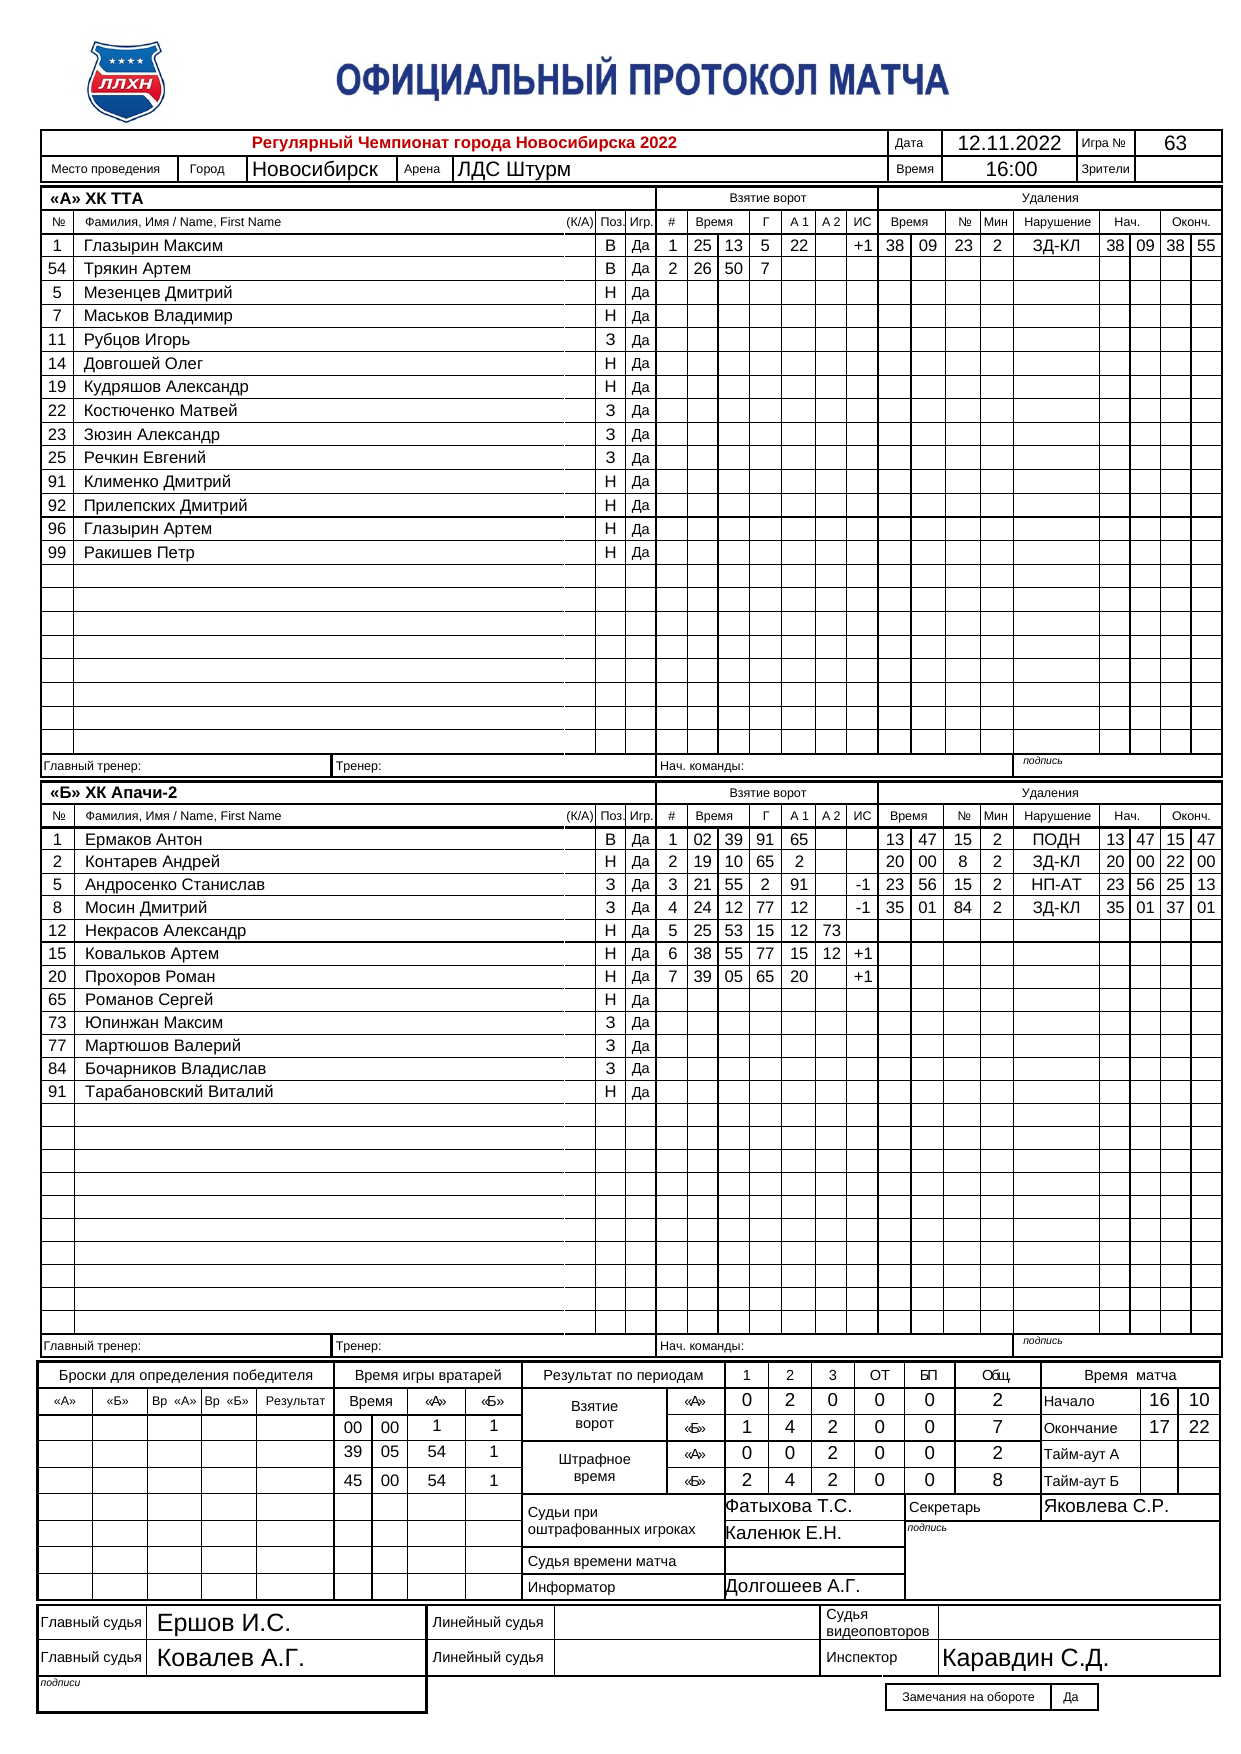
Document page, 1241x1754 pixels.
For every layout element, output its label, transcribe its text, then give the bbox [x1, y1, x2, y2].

table_cell НП-АТ [1014, 874, 1099, 895]
table_cell [688, 1150, 717, 1172]
table_cell 1 [42, 829, 74, 849]
table_cell 13 [1192, 874, 1221, 895]
table_cell [782, 305, 815, 327]
table_cell [1100, 1104, 1129, 1126]
table_cell [944, 1311, 980, 1333]
table_cell [944, 1196, 980, 1218]
table_cell 8 [944, 850, 980, 872]
table_cell Романов Сергей [75, 989, 564, 1011]
table_cell [912, 446, 945, 469]
table_cell 12 [782, 920, 815, 941]
table_cell Нач. команды: [657, 1335, 1012, 1356]
table_cell Тайм-аут А [1042, 1441, 1140, 1467]
table_cell [816, 966, 846, 987]
table_cell [879, 518, 910, 540]
table_cell [750, 305, 781, 327]
table_cell [1161, 446, 1190, 469]
table_cell [847, 1265, 877, 1287]
table_cell [39, 1521, 92, 1546]
table_cell 1 [42, 235, 73, 256]
table_cell [688, 1311, 717, 1333]
table_cell «А» [668, 1442, 724, 1467]
table_cell [782, 423, 815, 445]
table_cell Да [626, 874, 655, 895]
table_cell [981, 470, 1013, 493]
table_cell [944, 920, 980, 941]
table_cell [816, 1265, 846, 1287]
table_cell [1131, 470, 1160, 493]
table_cell 19 [688, 850, 717, 872]
table_cell [847, 1104, 877, 1126]
table_cell Н [596, 966, 625, 987]
table_cell № [946, 211, 980, 233]
table_cell Да [626, 399, 655, 422]
table_cell [42, 588, 73, 611]
table_cell [1192, 612, 1221, 634]
table_cell 47 [1131, 829, 1160, 849]
table_cell 20 [879, 850, 910, 872]
table_cell Главный судья [39, 1606, 146, 1639]
table_cell [879, 328, 910, 351]
table_cell [981, 1104, 1013, 1126]
table_cell [912, 943, 943, 964]
table_header Время игры вратарей [335, 1363, 521, 1387]
table_cell 56 [912, 874, 943, 895]
table_cell [816, 470, 846, 493]
table_cell [75, 1196, 564, 1218]
table_cell [1131, 1219, 1160, 1241]
table_cell -1 [847, 874, 877, 895]
table_cell [1161, 518, 1190, 540]
table_cell [1100, 683, 1129, 706]
table_cell [782, 707, 815, 729]
table_cell 15 [1161, 829, 1190, 849]
table_cell [565, 470, 595, 493]
table_cell 45 [335, 1468, 371, 1493]
table_cell [879, 1265, 910, 1287]
table_cell [657, 1311, 687, 1333]
table_cell [782, 1219, 815, 1241]
table_cell +1 [847, 966, 877, 987]
table_cell Да [626, 518, 655, 540]
table_cell [1161, 1242, 1190, 1264]
table_cell [782, 494, 815, 516]
table_cell 20 [42, 966, 74, 987]
table_cell 6 [657, 943, 687, 964]
table_cell [750, 281, 781, 303]
table_cell [1192, 636, 1221, 658]
table_cell [1100, 305, 1129, 327]
table_cell [879, 1058, 910, 1079]
table_cell [42, 1173, 74, 1195]
table_cell 2 [812, 1468, 854, 1493]
table_cell [657, 730, 687, 753]
table_cell [1100, 1219, 1129, 1241]
table_cell [688, 1081, 717, 1103]
table_cell [847, 707, 877, 729]
table_cell [750, 1012, 781, 1033]
table_cell Результат [257, 1389, 333, 1413]
table_cell 09 [1131, 235, 1160, 256]
table_cell Контарев Андрей [75, 850, 564, 872]
table_cell [847, 920, 877, 941]
table_cell [1161, 541, 1190, 564]
table_cell [946, 730, 980, 753]
table_cell [626, 1127, 655, 1149]
table_cell [1161, 1104, 1190, 1126]
table_cell [782, 1173, 815, 1195]
table_cell [565, 1035, 595, 1057]
table_cell 05 [373, 1441, 407, 1467]
table_cell [981, 1311, 1013, 1333]
table_cell Да [626, 376, 655, 398]
table_cell [946, 376, 980, 398]
table_cell Да [626, 235, 655, 256]
table_cell 23 [946, 235, 980, 256]
table_cell [879, 1173, 910, 1195]
table_cell 12 [42, 920, 74, 941]
table_cell Да [626, 829, 655, 849]
table_cell [912, 1035, 943, 1057]
table_cell [719, 1058, 749, 1079]
table_cell Ковалев А.Г. [147, 1640, 425, 1675]
table_cell [657, 1127, 687, 1149]
table_cell [596, 730, 625, 753]
table_cell [657, 399, 687, 422]
table_cell [847, 1311, 877, 1333]
table_cell [816, 636, 846, 658]
table_cell [1131, 494, 1160, 516]
table_cell [816, 305, 846, 327]
table_cell 15 [944, 829, 980, 849]
table_cell [719, 1311, 749, 1333]
table_cell [912, 281, 945, 303]
table_cell [42, 1150, 74, 1172]
table_cell [981, 730, 1013, 753]
table_cell [750, 730, 781, 753]
table_cell Да [626, 328, 655, 351]
table_cell [657, 423, 687, 445]
table_cell [657, 1288, 687, 1310]
table_cell [39, 1574, 92, 1599]
table_cell 65 [42, 989, 74, 1011]
table_cell [373, 1574, 407, 1599]
table_cell подпись [1014, 755, 1221, 776]
table_cell [946, 707, 980, 729]
table_cell [847, 1058, 877, 1079]
table_cell [1100, 1173, 1129, 1195]
table_cell [688, 1219, 717, 1241]
table_header «Б» ХК Апачи-2 [42, 783, 655, 803]
table_header Результат по периодам [523, 1363, 724, 1387]
table_cell 2 [981, 896, 1013, 918]
table_cell [981, 683, 1013, 706]
table_cell [946, 541, 980, 564]
table_cell [1100, 281, 1129, 303]
table_cell [1100, 1288, 1129, 1310]
table_cell [657, 707, 687, 729]
table_cell [1014, 328, 1099, 351]
table_cell [883, 1677, 1220, 1681]
table_cell [750, 683, 781, 706]
table_cell [93, 1547, 147, 1573]
table_cell [816, 1081, 846, 1103]
table_cell [879, 943, 910, 964]
table_cell [1161, 1311, 1190, 1333]
table_cell [1131, 565, 1160, 587]
table_cell [1161, 399, 1190, 422]
table_cell [1131, 659, 1160, 682]
table_cell 8 [956, 1468, 1040, 1493]
table_cell [1141, 1441, 1177, 1467]
table_cell 4 [657, 896, 687, 918]
table_cell Оконч. [1161, 211, 1221, 233]
table_cell [1192, 1035, 1221, 1057]
table_cell [1192, 989, 1221, 1011]
table_cell 00 [1131, 850, 1160, 872]
table_cell подписи [39, 1677, 425, 1711]
table_cell [944, 989, 980, 1011]
table_cell 09 [912, 235, 945, 256]
table_cell [981, 1127, 1013, 1149]
table_cell Да [626, 850, 655, 872]
table_cell [1131, 1311, 1160, 1333]
table_cell [847, 257, 877, 280]
table_cell З [596, 1058, 625, 1079]
table_cell [879, 1012, 910, 1033]
table_cell 65 [750, 850, 781, 872]
table_cell [565, 850, 595, 872]
table_cell [879, 1311, 910, 1333]
table_cell Судья видеоповторов [821, 1606, 938, 1639]
table_cell [816, 1104, 846, 1126]
table_header Замечания на обороте [887, 1685, 1050, 1709]
table_cell [1014, 541, 1099, 564]
table_cell [565, 588, 595, 611]
table_cell Время [889, 157, 941, 181]
table_cell [335, 1494, 371, 1520]
table_cell [565, 920, 595, 941]
table_cell [1192, 1150, 1221, 1172]
table_cell [1100, 612, 1129, 634]
table_cell [1192, 1173, 1221, 1195]
table_cell [1161, 588, 1190, 611]
table_cell Н [596, 352, 625, 374]
table_cell [816, 989, 846, 1011]
table_cell [1131, 920, 1160, 941]
table_cell 4 [769, 1468, 811, 1493]
table_cell 2 [782, 850, 815, 872]
table_cell [879, 470, 910, 493]
table_cell 14 [42, 352, 73, 374]
table_cell Глазырин Максим [74, 235, 564, 256]
table_cell [148, 1521, 201, 1546]
table_cell [1179, 1468, 1219, 1493]
table_cell [626, 1311, 655, 1333]
table_cell [202, 1494, 256, 1520]
table_cell 99 [42, 541, 73, 564]
table_cell [688, 305, 717, 327]
table_cell 5 [42, 281, 73, 303]
table_cell [1131, 281, 1160, 303]
table_cell [1131, 399, 1160, 422]
table_cell 23 [1100, 874, 1129, 895]
table_cell [1131, 305, 1160, 327]
table_cell [1100, 541, 1129, 564]
table_cell 22 [782, 235, 815, 256]
table_cell [912, 565, 945, 587]
table_cell [719, 470, 749, 493]
table_cell № [42, 805, 74, 826]
table_cell [565, 1265, 595, 1287]
table_cell Судья времени матча [523, 1548, 724, 1573]
table_cell 01 [1131, 896, 1160, 918]
table_cell [719, 1196, 749, 1218]
table_cell [1014, 1058, 1099, 1079]
table_cell [782, 659, 815, 682]
table_cell [946, 352, 980, 374]
table_cell [1161, 1196, 1190, 1218]
table_cell [42, 1196, 74, 1218]
table_cell [782, 588, 815, 611]
table_cell [688, 588, 717, 611]
table_cell [782, 281, 815, 303]
table_cell [657, 1035, 687, 1057]
table_cell [657, 1150, 687, 1172]
table_cell 65 [782, 829, 815, 849]
table_cell 2 [657, 850, 687, 872]
table_cell [782, 1035, 815, 1057]
table_cell [148, 1441, 201, 1467]
table_cell [719, 659, 749, 682]
table_cell Тарабановский Виталий [75, 1081, 564, 1103]
table_cell [1161, 1127, 1190, 1149]
table_cell [816, 518, 846, 540]
table_cell [565, 1219, 595, 1241]
table_cell [657, 1104, 687, 1126]
table_cell [688, 376, 717, 398]
table_cell Мосин Дмитрий [75, 896, 564, 918]
table_cell Ковальков Артем [75, 943, 564, 964]
table_cell Место проведения [42, 157, 177, 181]
table_cell [1014, 1081, 1099, 1103]
table_cell [1161, 1265, 1190, 1287]
table_cell [1014, 1104, 1099, 1126]
table_cell [39, 1494, 92, 1520]
table_cell [750, 612, 781, 634]
table_cell [1100, 494, 1129, 516]
table_cell [981, 707, 1013, 729]
table_cell [816, 352, 846, 374]
table_cell [816, 446, 846, 469]
table_cell [912, 966, 943, 987]
table_cell [1192, 1219, 1221, 1241]
table_cell [719, 1127, 749, 1149]
table_cell [912, 612, 945, 634]
table_cell [1100, 399, 1129, 422]
table_cell [944, 1127, 980, 1149]
table_cell [93, 1416, 147, 1440]
table_cell [1192, 920, 1221, 941]
table_cell 2 [42, 850, 74, 872]
table_cell Нач. команды: [657, 755, 1012, 776]
table_cell [944, 1173, 980, 1195]
table_cell [782, 730, 815, 753]
table_cell [565, 281, 595, 303]
table_cell [688, 707, 717, 729]
table_cell Кудряшов Александр [74, 376, 564, 398]
table_cell [688, 399, 717, 422]
table_cell «Б » [466, 1389, 521, 1413]
table_cell 5 [657, 920, 687, 941]
table_cell [750, 518, 781, 540]
table_cell [1131, 1242, 1160, 1264]
table_cell [596, 683, 625, 706]
table_cell [565, 1058, 595, 1079]
table_cell 11 [42, 328, 73, 351]
table_cell «Б» [668, 1468, 724, 1493]
table_cell [1161, 1058, 1190, 1079]
table_header Удаления [879, 783, 1221, 803]
table_cell ЛДС Штурм [454, 157, 887, 181]
table_cell [1014, 305, 1099, 327]
table_cell [782, 1127, 815, 1149]
table_cell [847, 470, 877, 493]
table_cell [42, 612, 73, 634]
table_cell Нарушение [1014, 211, 1099, 233]
table_cell [1100, 376, 1129, 398]
table_cell 7 [750, 257, 781, 280]
table_cell [879, 257, 910, 280]
table_cell [719, 423, 749, 445]
table_cell [816, 1288, 846, 1310]
table_cell Г [750, 805, 781, 826]
table_cell [93, 1574, 147, 1599]
table_cell [75, 1288, 564, 1310]
table_cell Костюченко Матвей [74, 399, 564, 422]
table_cell [912, 1081, 943, 1103]
table_cell [1100, 470, 1129, 493]
table_cell [657, 328, 687, 351]
table_cell [42, 1219, 74, 1241]
table_cell [719, 1173, 749, 1195]
table_cell [466, 1521, 521, 1546]
table_cell [944, 1242, 980, 1264]
table_cell [981, 636, 1013, 658]
table_cell 0 [855, 1468, 904, 1493]
table_cell Каленюк Е.Н. [726, 1521, 904, 1546]
table_cell [1100, 1127, 1129, 1149]
table_cell Довгошей Олег [74, 352, 564, 374]
table_cell Н [596, 1081, 625, 1103]
table_cell [816, 1058, 846, 1079]
table_cell # [657, 211, 687, 233]
table_cell [847, 423, 877, 445]
table_cell [93, 1441, 147, 1467]
table_cell Н [596, 850, 625, 872]
table_cell [847, 376, 877, 398]
table_cell [1014, 1127, 1099, 1149]
table_cell [879, 636, 910, 658]
table_cell [750, 1265, 781, 1287]
table_cell Взятие ворот [523, 1389, 666, 1440]
table_cell [42, 659, 73, 682]
table_cell [912, 730, 945, 753]
table_cell [565, 399, 595, 422]
table_cell 1 [726, 1415, 768, 1440]
table_cell 15 [782, 943, 815, 964]
table_cell Некрасов Александр [75, 920, 564, 941]
table_cell [1014, 446, 1099, 469]
table_cell [816, 683, 846, 706]
table_cell [782, 612, 815, 634]
table_cell [1136, 157, 1221, 181]
table_cell [202, 1521, 256, 1546]
table_cell [1100, 1265, 1129, 1287]
table_cell [688, 1173, 717, 1195]
table_cell [1192, 1242, 1221, 1264]
table_cell «А» [39, 1389, 92, 1413]
table_cell [1100, 352, 1129, 374]
table_cell [1161, 1173, 1190, 1195]
table_cell [946, 328, 980, 351]
table_cell [912, 1196, 943, 1218]
table_cell [688, 1104, 717, 1126]
table_cell [1131, 707, 1160, 729]
table_cell [1014, 989, 1099, 1011]
table_cell [981, 423, 1013, 445]
table_cell [847, 1219, 877, 1241]
table_cell [912, 305, 945, 327]
table_header 63 [1136, 131, 1221, 155]
table_cell [879, 423, 910, 445]
table_cell 77 [42, 1035, 74, 1057]
table_cell 47 [912, 829, 943, 849]
table_cell [1014, 683, 1099, 706]
table_cell [847, 659, 877, 682]
table_cell 8 [42, 896, 74, 918]
table_cell Время [335, 1389, 407, 1413]
table_cell [946, 659, 980, 682]
table_cell Нач. [1100, 211, 1160, 233]
table_cell [74, 636, 564, 658]
table_cell [816, 1196, 846, 1218]
table_cell [1100, 257, 1129, 280]
table_cell 20 [782, 966, 815, 987]
table_cell 1 [657, 235, 687, 256]
table_cell [1192, 257, 1221, 280]
table_cell [912, 257, 945, 280]
table_cell [912, 1150, 943, 1172]
table_cell [750, 1035, 781, 1057]
table_cell [1161, 423, 1190, 445]
table_cell [782, 399, 815, 422]
table_cell [657, 470, 687, 493]
table_cell [816, 376, 846, 398]
table_cell [719, 281, 749, 303]
table_header 12.11.2022 [943, 131, 1076, 155]
table_cell [847, 1035, 877, 1057]
table_cell [782, 446, 815, 469]
table_cell [1161, 1035, 1190, 1057]
table_cell [981, 565, 1013, 587]
table_cell [1161, 1219, 1190, 1241]
table_cell [1100, 588, 1129, 611]
table_cell [879, 565, 910, 587]
table_cell [719, 352, 749, 374]
table_cell [816, 829, 846, 849]
table_cell [1100, 1311, 1129, 1333]
table_cell [1131, 636, 1160, 658]
table_cell [1100, 518, 1129, 540]
table_cell [1100, 659, 1129, 682]
table_cell [555, 1606, 819, 1639]
table_cell [626, 730, 655, 753]
table_cell [1192, 281, 1221, 303]
table_cell [816, 1242, 846, 1264]
table_cell [1131, 1104, 1160, 1126]
table_cell [596, 1311, 625, 1333]
table_cell [782, 1150, 815, 1172]
table_cell Новосибирск [248, 157, 396, 181]
table_cell подпись [906, 1522, 1219, 1599]
table_cell Время [879, 211, 945, 233]
table_cell [750, 565, 781, 587]
table_cell 0 [726, 1442, 768, 1467]
table_cell [1161, 1150, 1190, 1172]
table_cell [1100, 636, 1129, 658]
table_cell [981, 1265, 1013, 1287]
table_cell Игр. [626, 211, 655, 233]
table_cell [750, 1242, 781, 1264]
table_cell [688, 281, 717, 303]
table_cell [782, 328, 815, 351]
table_cell [816, 399, 846, 422]
table_cell [657, 565, 687, 587]
table_cell Да [626, 896, 655, 918]
table_cell [565, 235, 595, 256]
table_cell Время [688, 805, 749, 826]
table_cell З [596, 328, 625, 351]
table_cell [1161, 376, 1190, 398]
table_cell [1014, 1311, 1099, 1333]
table_cell [750, 707, 781, 729]
table_header Регулярный Чемпионат города Новосибирска 2022 [42, 131, 887, 155]
table_cell 47 [1192, 829, 1221, 849]
table_cell Зрители [1078, 157, 1134, 181]
table_cell [879, 1288, 910, 1310]
table_cell Ермаков Антон [75, 829, 564, 849]
table_cell 1 [466, 1468, 521, 1493]
table_cell [1161, 565, 1190, 587]
table_cell [981, 257, 1013, 280]
table_cell [946, 305, 980, 327]
table_cell [565, 565, 595, 587]
table_cell [981, 399, 1013, 422]
table_cell Трякин Артем [74, 257, 564, 280]
table_cell 91 [782, 874, 815, 895]
table_cell [1014, 966, 1099, 987]
table_cell [657, 446, 687, 469]
table_cell [1161, 1288, 1190, 1310]
table_cell [565, 1242, 595, 1264]
table_cell [74, 612, 564, 634]
table_cell [75, 1104, 564, 1126]
table_cell 20 [1100, 850, 1129, 872]
table_cell [1192, 1288, 1221, 1310]
table_cell [1131, 1150, 1160, 1172]
table_cell [75, 1127, 564, 1149]
table_cell [912, 1104, 943, 1126]
table_cell [626, 1242, 655, 1264]
table_cell [981, 446, 1013, 469]
table_cell [816, 494, 846, 516]
table_cell [944, 943, 980, 964]
table_cell Да [626, 541, 655, 564]
table_cell ЗД-КЛ [1014, 896, 1099, 918]
table_cell [373, 1494, 407, 1520]
table_cell [847, 730, 877, 753]
table_cell [981, 943, 1013, 964]
table_header Взятие ворот [657, 783, 877, 803]
table_cell Фамилия, Имя / Name, First Name [74, 211, 565, 233]
table_cell [719, 989, 749, 1011]
table_cell [847, 683, 877, 706]
table_cell [719, 1012, 749, 1033]
table_cell [879, 1219, 910, 1241]
table_cell 65 [750, 966, 781, 987]
table_cell [879, 1081, 910, 1103]
table_cell [1192, 328, 1221, 351]
table_cell [1014, 588, 1099, 611]
table_cell [1100, 328, 1129, 351]
table_cell [782, 1196, 815, 1218]
table_cell [719, 541, 749, 564]
table_cell [75, 1265, 564, 1287]
table_cell [981, 966, 1013, 987]
table_cell [408, 1521, 465, 1546]
table_cell 1 [657, 829, 687, 849]
table_cell [981, 305, 1013, 327]
table_cell [879, 1150, 910, 1172]
table_cell [1014, 1219, 1099, 1241]
table_cell [148, 1574, 201, 1599]
table_cell 38 [879, 235, 910, 256]
table_cell Фамилия, Имя / Name, First Name [75, 805, 565, 826]
table_header Время матча [1042, 1363, 1219, 1387]
table_cell [1161, 989, 1190, 1011]
table_cell [565, 446, 595, 469]
table_cell [688, 1265, 717, 1287]
table_header Игра № [1078, 131, 1134, 155]
table_cell Да [626, 943, 655, 964]
table_cell Яковлева С.Р. [1042, 1495, 1219, 1520]
table_cell 35 [879, 896, 910, 918]
table_cell [782, 518, 815, 540]
table_cell [782, 257, 815, 280]
table_cell [879, 494, 910, 516]
table_cell [565, 896, 595, 918]
table_cell [912, 920, 943, 941]
table_cell [565, 352, 595, 374]
table_cell [202, 1468, 256, 1493]
table_header Броски для определения победителя [39, 1363, 333, 1387]
table_cell [719, 328, 749, 351]
table_cell [847, 1288, 877, 1310]
table_cell А 2 [816, 805, 846, 826]
table_cell +1 [847, 235, 877, 256]
table_cell [816, 730, 846, 753]
table_cell А 1 [782, 211, 815, 233]
table_cell [657, 1081, 687, 1103]
table_cell [1192, 565, 1221, 587]
table_cell ПОДН [1014, 829, 1099, 849]
table_cell [847, 850, 877, 872]
table_cell [750, 376, 781, 398]
table_cell [946, 565, 980, 587]
table_cell [1131, 1058, 1160, 1079]
table_cell [565, 943, 595, 964]
table_cell [946, 470, 980, 493]
table_cell 39 [719, 829, 749, 849]
table_cell [626, 636, 655, 658]
table_cell Тренер: [333, 1335, 655, 1356]
table_cell [879, 920, 910, 941]
table_cell ИС [847, 211, 877, 233]
table_cell [816, 659, 846, 682]
table_cell [750, 1104, 781, 1126]
table_cell [847, 1242, 877, 1264]
table_cell [657, 989, 687, 1011]
table_cell [408, 1494, 465, 1520]
table_cell 2 [981, 829, 1013, 849]
table_cell 22 [1179, 1415, 1219, 1440]
table_cell А 2 [816, 211, 846, 233]
table_cell 0 [905, 1468, 954, 1493]
table_cell 10 [719, 850, 749, 872]
table_cell [657, 636, 687, 658]
table_cell [1131, 1081, 1160, 1103]
table_cell Н [596, 281, 625, 303]
table_cell [565, 989, 595, 1011]
table_cell 5 [42, 874, 74, 895]
table_cell [148, 1494, 201, 1520]
table_cell [879, 707, 910, 729]
table_cell [750, 1058, 781, 1079]
table_cell [816, 874, 846, 895]
table_cell З [596, 896, 625, 918]
table_cell [750, 1150, 781, 1172]
table_cell [1192, 1196, 1221, 1218]
table_cell [565, 1104, 595, 1126]
table_cell [335, 1521, 371, 1546]
table_cell [688, 659, 717, 682]
table_cell 2 [726, 1468, 768, 1493]
table_cell 00 [373, 1468, 407, 1493]
table_cell [879, 659, 910, 682]
table_cell [1192, 1058, 1221, 1079]
table_cell [847, 829, 877, 849]
table_cell [750, 1288, 781, 1310]
table_cell [816, 1012, 846, 1033]
table_cell [1161, 659, 1190, 682]
table_cell [74, 707, 564, 729]
table_cell 55 [1192, 235, 1221, 256]
table_cell [782, 1288, 815, 1310]
table_cell Бочарников Владислав [75, 1058, 564, 1079]
table_cell [750, 1196, 781, 1218]
table_cell 24 [688, 896, 717, 918]
table_cell [596, 707, 625, 729]
table_cell [596, 1150, 625, 1172]
table_cell [912, 707, 945, 729]
table_cell 38 [688, 943, 717, 964]
table_cell [688, 541, 717, 564]
table_header 2 [769, 1363, 811, 1387]
table_cell [565, 494, 595, 516]
table_cell 7 [956, 1415, 1040, 1440]
table_cell [1131, 989, 1160, 1011]
table_cell [42, 707, 73, 729]
table_cell [750, 446, 781, 469]
table_cell [981, 1058, 1013, 1079]
table_cell [944, 1035, 980, 1057]
table_cell [1192, 305, 1221, 327]
table_cell В [596, 829, 625, 849]
table_cell З [596, 1035, 625, 1057]
table_cell [879, 683, 910, 706]
table_cell -1 [847, 896, 877, 918]
table_cell ЗД-КЛ [1014, 850, 1099, 872]
table_cell [912, 989, 943, 1011]
table_cell Да [626, 470, 655, 493]
table_cell [1192, 659, 1221, 682]
table_cell [816, 235, 846, 256]
table_cell [782, 636, 815, 658]
table_cell [466, 1494, 521, 1520]
table_cell [750, 1311, 781, 1333]
table_cell [565, 1311, 595, 1333]
table_cell [782, 1012, 815, 1033]
table_cell [1100, 920, 1129, 941]
table_cell [939, 1606, 1219, 1639]
table_cell [719, 1104, 749, 1126]
table_cell [596, 1265, 625, 1287]
table_cell Глазырин Артем [74, 518, 564, 540]
table_cell [1100, 730, 1129, 753]
table_cell 00 [373, 1416, 407, 1440]
table_cell [981, 1173, 1013, 1195]
table_cell [688, 494, 717, 516]
table_cell [626, 1265, 655, 1287]
table_cell Н [596, 989, 625, 1011]
table_cell подпись [1014, 1335, 1221, 1356]
table_cell [719, 376, 749, 398]
table_cell 0 [769, 1442, 811, 1467]
table_cell [1100, 707, 1129, 729]
table_cell [946, 257, 980, 280]
table_cell «А» [668, 1389, 724, 1413]
table_cell [981, 1242, 1013, 1264]
table_cell [847, 565, 877, 587]
table_cell [816, 1035, 846, 1057]
table_cell [981, 494, 1013, 516]
table_cell [981, 541, 1013, 564]
table_cell [944, 1288, 980, 1310]
table_cell [879, 1104, 910, 1126]
table_cell З [596, 399, 625, 422]
table_cell [657, 494, 687, 516]
table_cell [1131, 588, 1160, 611]
table_cell [944, 1081, 980, 1103]
table_cell [981, 588, 1013, 611]
table_cell 39 [335, 1441, 371, 1467]
table_cell 00 [912, 850, 943, 872]
table_cell 22 [42, 399, 73, 422]
table_cell [847, 305, 877, 327]
table_cell [1131, 1012, 1160, 1033]
table_cell [847, 446, 877, 469]
table_cell Главный тренер: [42, 1335, 330, 1356]
table_cell [1192, 943, 1221, 964]
table_cell Вр «Б» [202, 1389, 256, 1413]
table_cell [750, 636, 781, 658]
table_cell 13 [879, 829, 910, 849]
table_cell 21 [688, 874, 717, 895]
table_cell [750, 328, 781, 351]
table_cell № [42, 211, 73, 233]
table_cell [719, 1265, 749, 1287]
table_cell [847, 636, 877, 658]
table_cell [847, 281, 877, 303]
table_cell Мин [981, 805, 1013, 826]
table_cell 12 [816, 943, 846, 964]
table_cell [1131, 612, 1160, 634]
table_cell Каравдин С.Д. [939, 1640, 1219, 1675]
table_cell [1014, 1035, 1099, 1057]
table_cell Арена [398, 157, 452, 181]
table_cell [202, 1441, 256, 1467]
table_cell Информатор [523, 1575, 724, 1599]
table_cell [1161, 352, 1190, 374]
table_cell [565, 1173, 595, 1195]
table_cell [816, 707, 846, 729]
table_cell 0 [905, 1415, 954, 1440]
table_cell [1014, 470, 1099, 493]
table_cell [726, 1548, 904, 1573]
table_cell [944, 1219, 980, 1241]
table_cell [75, 1150, 564, 1172]
table_cell [1014, 1265, 1099, 1287]
table_cell 2 [981, 874, 1013, 895]
table_cell [1014, 636, 1099, 658]
table_cell [1192, 683, 1221, 706]
table_cell [719, 494, 749, 516]
table_cell Тайм-аут Б [1042, 1468, 1140, 1493]
table_cell [42, 1104, 74, 1126]
picture [5, 28, 1179, 129]
table_cell 15 [944, 874, 980, 895]
table_cell [555, 1640, 819, 1675]
table_cell [912, 1058, 943, 1079]
table_cell [879, 1196, 910, 1218]
table_cell Время [688, 211, 749, 233]
table_cell [596, 636, 625, 658]
table_cell [688, 730, 717, 753]
table_header ОТ [855, 1363, 904, 1387]
table_cell 38 [1161, 235, 1190, 256]
table_cell [782, 683, 815, 706]
table_cell [782, 1265, 815, 1287]
table_cell [596, 588, 625, 611]
table_cell [912, 588, 945, 611]
table_cell [912, 470, 945, 493]
table_cell [1014, 707, 1099, 729]
table_cell [373, 1521, 407, 1546]
table_cell [816, 896, 846, 918]
table_cell [74, 588, 564, 611]
table_cell [596, 659, 625, 682]
table_cell 2 [956, 1389, 1040, 1413]
table_cell [1100, 966, 1129, 987]
table_cell Маськов Владимир [74, 305, 564, 327]
table_cell [946, 612, 980, 634]
table_cell [946, 281, 980, 303]
table_cell [428, 1677, 882, 1711]
table_header БП [905, 1363, 954, 1387]
table_cell [688, 612, 717, 634]
table_cell [912, 1288, 943, 1310]
table_cell [148, 1416, 201, 1440]
table_cell [1131, 257, 1160, 280]
table_cell [626, 707, 655, 729]
table_cell [719, 683, 749, 706]
table_cell 0 [855, 1442, 904, 1467]
table_cell [750, 352, 781, 374]
table_cell [816, 1219, 846, 1241]
table_cell [981, 328, 1013, 351]
table_cell [719, 1219, 749, 1241]
table_cell 92 [42, 494, 73, 516]
table_cell [596, 1196, 625, 1218]
table_cell Ракишев Петр [74, 541, 564, 564]
table_cell Андросенко Станислав [75, 874, 564, 895]
table_cell Окончание [1042, 1415, 1140, 1440]
table_cell [719, 518, 749, 540]
table_header Да [1052, 1685, 1097, 1709]
table_cell [946, 636, 980, 658]
table_cell З [596, 874, 625, 895]
table_cell [1100, 1196, 1129, 1218]
table_cell [565, 659, 595, 682]
table_cell Да [626, 989, 655, 1011]
table_cell [688, 683, 717, 706]
table_cell Оконч. [1161, 805, 1221, 826]
table_cell 55 [719, 943, 749, 964]
table_cell [565, 730, 595, 753]
table_cell [1014, 376, 1099, 398]
table_cell [1100, 1012, 1129, 1033]
table_cell [626, 659, 655, 682]
table_cell 56 [1131, 874, 1160, 895]
table_cell Секретарь [906, 1495, 1040, 1520]
table_cell [1141, 1468, 1177, 1493]
table_cell [782, 565, 815, 587]
table_cell [1192, 730, 1221, 753]
table_cell [202, 1574, 256, 1599]
table_cell [657, 352, 687, 374]
table_cell [1131, 943, 1160, 964]
table_cell [657, 518, 687, 540]
table_cell 73 [42, 1012, 74, 1033]
table_cell [816, 328, 846, 351]
table_cell [626, 1219, 655, 1241]
table_cell [1131, 730, 1160, 753]
table_cell 35 [1100, 896, 1129, 918]
table_cell [39, 1547, 92, 1573]
table_cell [1014, 730, 1099, 753]
table_cell [688, 1127, 717, 1149]
table_cell [1192, 399, 1221, 422]
table_cell [847, 612, 877, 634]
table_cell 2 [750, 874, 781, 895]
table_cell [565, 707, 595, 729]
table_cell Мезенцев Дмитрий [74, 281, 564, 303]
table_cell [1014, 1242, 1099, 1264]
table_cell [981, 376, 1013, 398]
table_cell [879, 612, 910, 634]
table_cell 38 [1100, 235, 1129, 256]
table_cell [879, 446, 910, 469]
table_cell [626, 1104, 655, 1126]
table_cell [1099, 1682, 1220, 1711]
table_cell [1014, 1196, 1099, 1218]
table_cell [782, 1058, 815, 1079]
table_cell 91 [750, 829, 781, 849]
table_header Взятие ворот [657, 188, 877, 209]
table_cell [1014, 1173, 1099, 1195]
table_cell [42, 1242, 74, 1264]
table_cell [202, 1416, 256, 1440]
table_cell 23 [42, 423, 73, 445]
table_cell [946, 518, 980, 540]
table_cell [565, 1127, 595, 1149]
table_cell [1161, 1012, 1190, 1033]
table_cell [879, 1035, 910, 1057]
table_cell [257, 1494, 333, 1520]
table_cell [1100, 1242, 1129, 1264]
table_cell [719, 446, 749, 469]
table_cell 84 [944, 896, 980, 918]
table_cell ЗД-КЛ [1014, 235, 1099, 256]
table_cell 7 [657, 966, 687, 987]
table_cell [565, 423, 595, 445]
table_cell [657, 1242, 687, 1264]
table_cell [1131, 1265, 1160, 1287]
table_cell [1014, 943, 1099, 964]
table_cell [847, 541, 877, 564]
table_cell [408, 1547, 465, 1573]
table_cell (К/А) [565, 211, 595, 233]
table_cell [946, 423, 980, 445]
table_cell [816, 612, 846, 634]
table_cell [816, 1150, 846, 1172]
table_cell [946, 683, 980, 706]
table_cell Клименко Дмитрий [74, 470, 564, 493]
table_cell [565, 376, 595, 398]
table_cell Линейный судья [428, 1606, 554, 1639]
table_cell [202, 1547, 256, 1573]
table_cell [1161, 470, 1190, 493]
table_cell [1131, 966, 1160, 987]
table_cell [912, 376, 945, 398]
table_cell [750, 541, 781, 564]
table_cell [565, 966, 595, 987]
table_cell [879, 1242, 910, 1264]
table_cell [257, 1574, 333, 1599]
table_cell 50 [719, 257, 749, 280]
table_cell [912, 636, 945, 658]
table_cell Мин [981, 211, 1013, 233]
table_cell Главный тренер: [42, 755, 330, 776]
table_cell Н [596, 305, 625, 327]
table_cell [912, 1173, 943, 1195]
table_header «А» ХК ТТА [42, 188, 655, 209]
table_cell [816, 1173, 846, 1195]
table_cell [750, 989, 781, 1011]
table_cell [1192, 446, 1221, 469]
table_cell [688, 470, 717, 493]
table_cell [782, 1242, 815, 1264]
table_cell ИС [847, 805, 877, 826]
table_cell [565, 874, 595, 895]
table_cell [657, 1173, 687, 1195]
table_cell [335, 1547, 371, 1573]
table_cell Поз. [596, 805, 625, 826]
table_cell [688, 518, 717, 540]
table_cell [847, 1127, 877, 1149]
table_cell Судьи при оштрафованных игроках [523, 1495, 724, 1546]
table_cell Да [626, 1058, 655, 1079]
table_cell [750, 399, 781, 422]
table_cell [42, 1311, 74, 1333]
table_cell [816, 565, 846, 587]
table_cell [981, 920, 1013, 941]
table_cell [912, 1219, 943, 1241]
table_cell [816, 423, 846, 445]
table_cell [688, 1035, 717, 1057]
table_cell [981, 1196, 1013, 1218]
table_cell [981, 1288, 1013, 1310]
table_cell [1192, 376, 1221, 398]
table_cell [944, 966, 980, 987]
table_cell [1100, 565, 1129, 587]
table_cell [847, 1150, 877, 1172]
table_cell [626, 1196, 655, 1218]
table_cell 0 [905, 1442, 954, 1467]
table_cell [1100, 989, 1129, 1011]
table_cell [657, 588, 687, 611]
table_cell [688, 446, 717, 469]
table_cell 54 [408, 1441, 465, 1467]
table_cell Да [626, 494, 655, 516]
table_header 3 [812, 1363, 854, 1387]
table_cell [688, 989, 717, 1011]
table_cell [596, 1127, 625, 1149]
table_cell [657, 1012, 687, 1033]
table_cell [1161, 966, 1190, 987]
table_cell # [657, 805, 687, 826]
table_cell [912, 518, 945, 540]
table_cell [42, 683, 73, 706]
table_cell [1192, 707, 1221, 729]
table_cell [1161, 920, 1190, 941]
table_cell 0 [905, 1389, 954, 1413]
table_cell [39, 1468, 92, 1493]
table_cell [257, 1521, 333, 1546]
table_cell [565, 257, 595, 280]
table_cell [750, 1173, 781, 1195]
table_cell [847, 588, 877, 611]
table_cell 12 [719, 896, 749, 918]
table_cell [565, 1196, 595, 1218]
table_cell 2 [812, 1415, 854, 1440]
table_cell [1131, 541, 1160, 564]
table_cell [565, 1288, 595, 1310]
table_cell 1 [466, 1441, 521, 1467]
table_cell [847, 1081, 877, 1103]
table_cell [981, 1035, 1013, 1057]
table_cell [1192, 966, 1221, 987]
table_cell [719, 1150, 749, 1172]
table_cell 25 [1161, 874, 1190, 895]
table_cell [565, 829, 595, 849]
table_cell [816, 1127, 846, 1149]
table_cell [1161, 257, 1190, 280]
table_cell [719, 707, 749, 729]
table_cell [565, 541, 595, 564]
table_cell [1014, 399, 1099, 422]
table_cell Н [596, 470, 625, 493]
table_cell [1192, 1311, 1221, 1333]
table_cell [75, 1311, 564, 1333]
table_cell [1014, 920, 1099, 941]
table_cell [626, 1288, 655, 1310]
table_cell Да [626, 281, 655, 303]
table_cell [42, 636, 73, 658]
table_cell 00 [1192, 850, 1221, 872]
table_cell [816, 1311, 846, 1333]
table_cell [1192, 494, 1221, 516]
table_cell Да [626, 920, 655, 941]
table_cell 77 [750, 943, 781, 964]
table_cell [946, 494, 980, 516]
table_cell Да [626, 1035, 655, 1057]
table_cell [596, 1104, 625, 1126]
table_cell [981, 1150, 1013, 1172]
table_cell [1161, 328, 1190, 351]
table_cell [1192, 352, 1221, 374]
table_cell [782, 541, 815, 564]
table_cell [944, 1150, 980, 1172]
table_cell [466, 1574, 521, 1599]
table_cell [1014, 1012, 1099, 1033]
table_cell [93, 1521, 147, 1546]
table_cell [782, 1081, 815, 1103]
table_cell [688, 328, 717, 351]
table_cell [750, 423, 781, 445]
table_header Общ. [956, 1363, 1040, 1387]
table_cell [657, 541, 687, 564]
table_cell [879, 966, 910, 987]
table_cell [657, 683, 687, 706]
table_cell [1161, 730, 1190, 753]
table_cell [565, 328, 595, 351]
table_cell +1 [847, 943, 877, 964]
table_cell [981, 1012, 1013, 1033]
table_cell [879, 588, 910, 611]
table_cell [373, 1547, 407, 1573]
table_header 1 [726, 1363, 768, 1387]
table_cell [688, 352, 717, 374]
table_cell [847, 399, 877, 422]
table_cell [912, 1311, 943, 1333]
table_cell [1161, 305, 1190, 327]
table_cell В [596, 235, 625, 256]
table_cell Зюзин Александр [74, 423, 564, 445]
table_cell 01 [912, 896, 943, 918]
table_cell Рубцов Игорь [74, 328, 564, 351]
table_cell 73 [816, 920, 846, 941]
table_cell 3 [657, 874, 687, 895]
table_cell Начало [1042, 1389, 1140, 1413]
table_cell [847, 989, 877, 1011]
table_cell [657, 1058, 687, 1079]
table_cell [1161, 636, 1190, 658]
table_cell [657, 376, 687, 398]
table_cell [596, 612, 625, 634]
table_cell [596, 1242, 625, 1264]
table_cell Да [626, 966, 655, 987]
table_cell 00 [335, 1416, 371, 1440]
table_cell [257, 1416, 333, 1440]
table_cell Да [626, 257, 655, 280]
table_cell 22 [1161, 850, 1190, 872]
table_cell Мартюшов Валерий [75, 1035, 564, 1057]
table_cell [1192, 1265, 1221, 1287]
table_cell [42, 1127, 74, 1149]
table_cell № [944, 805, 980, 826]
table_cell [596, 1288, 625, 1310]
table_cell [626, 683, 655, 706]
table_cell 23 [879, 874, 910, 895]
table_cell [688, 1012, 717, 1033]
table_cell [750, 1081, 781, 1103]
table_cell [1192, 541, 1221, 564]
table_cell [657, 1219, 687, 1241]
table_cell [1100, 943, 1129, 964]
table_cell [75, 1219, 564, 1241]
table_cell 2 [769, 1389, 811, 1413]
table_cell [1100, 1035, 1129, 1057]
table_cell [1100, 1150, 1129, 1172]
table_cell 13 [719, 235, 749, 256]
table_cell Прохоров Роман [75, 966, 564, 987]
table_cell [257, 1468, 333, 1493]
table_cell [1192, 1012, 1221, 1033]
table_cell 2 [956, 1442, 1040, 1467]
table_cell [657, 281, 687, 303]
table_cell [944, 1265, 980, 1287]
table_cell [688, 423, 717, 445]
table_cell [688, 636, 717, 658]
table_cell [912, 1265, 943, 1287]
table_cell 0 [812, 1389, 854, 1413]
table_cell [1014, 494, 1099, 516]
table_cell [879, 730, 910, 753]
table_cell [719, 588, 749, 611]
table_cell [565, 1150, 595, 1172]
table_cell [1014, 257, 1099, 280]
table_cell [1131, 1035, 1160, 1057]
table_cell 53 [719, 920, 749, 941]
table_cell [42, 730, 73, 753]
table_cell 91 [42, 1081, 74, 1103]
table_cell [847, 1012, 877, 1033]
table_cell [75, 1173, 564, 1195]
table_cell [1131, 352, 1160, 374]
table_cell [565, 1012, 595, 1033]
table_cell [719, 1288, 749, 1310]
table_cell 54 [408, 1468, 465, 1493]
table_cell [565, 1081, 595, 1103]
table_cell [782, 1104, 815, 1126]
table_cell [74, 683, 564, 706]
table_cell [816, 541, 846, 564]
table_cell 25 [42, 446, 73, 469]
table_cell [981, 1219, 1013, 1241]
table_cell [782, 352, 815, 374]
table_cell 1 [466, 1416, 521, 1440]
table_cell [626, 612, 655, 634]
table_cell Штрафное время [523, 1442, 666, 1493]
table_cell [750, 1127, 781, 1149]
table_cell [1131, 683, 1160, 706]
table_cell [596, 565, 625, 587]
table_cell Юпинжан Максим [75, 1012, 564, 1033]
table_cell [912, 352, 945, 374]
table_cell [257, 1547, 333, 1573]
table_cell [981, 281, 1013, 303]
table_cell [565, 683, 595, 706]
table_cell 26 [688, 257, 717, 280]
table_cell 16 [1141, 1389, 1177, 1413]
table_cell 19 [42, 376, 73, 398]
table_cell [981, 612, 1013, 634]
table_cell [719, 1035, 749, 1057]
table_cell 0 [855, 1415, 904, 1440]
table_cell 7 [42, 305, 73, 327]
table_cell [688, 1242, 717, 1264]
table_cell Да [626, 305, 655, 327]
table_cell Да [626, 352, 655, 374]
table_cell Нарушение [1014, 805, 1099, 826]
table_cell З [596, 423, 625, 445]
table_cell [847, 352, 877, 374]
table_cell [912, 328, 945, 351]
table_cell Г [750, 211, 781, 233]
table_cell [1161, 1081, 1190, 1103]
table_cell [596, 1219, 625, 1241]
table_cell Да [626, 1081, 655, 1103]
table_cell Н [596, 376, 625, 398]
table_cell 02 [688, 829, 717, 849]
table_cell [1192, 470, 1221, 493]
table_cell 84 [42, 1058, 74, 1079]
table_cell [1192, 1081, 1221, 1103]
table_cell 0 [855, 1389, 904, 1413]
table_cell Да [626, 446, 655, 469]
table_cell [719, 612, 749, 634]
table_cell [626, 565, 655, 587]
table_cell [1014, 281, 1099, 303]
table_cell Время [879, 805, 943, 826]
table_cell [719, 1242, 749, 1264]
table_cell [39, 1416, 92, 1440]
table_cell [912, 1012, 943, 1033]
table_cell [1131, 1127, 1160, 1149]
table_cell [688, 1288, 717, 1310]
table_cell [750, 470, 781, 493]
table_cell 55 [719, 874, 749, 895]
table_cell 16:00 [943, 157, 1076, 181]
table_cell Прилепских Дмитрий [74, 494, 564, 516]
table_cell Поз. [596, 211, 625, 233]
table_cell [1192, 1104, 1221, 1126]
table_cell Фатыхова Т.С. [726, 1495, 904, 1520]
table_cell [879, 281, 910, 303]
table_cell [879, 399, 910, 422]
table_cell [688, 1196, 717, 1218]
table_cell [657, 1196, 687, 1218]
table_cell [1161, 612, 1190, 634]
table_cell [946, 588, 980, 611]
table_cell 1 [408, 1416, 465, 1440]
table_cell [944, 1058, 980, 1079]
table_cell [1014, 518, 1099, 540]
table_cell [1161, 943, 1190, 964]
table_cell [75, 1242, 564, 1264]
table_cell [750, 659, 781, 682]
table_cell [335, 1574, 371, 1599]
table_cell [847, 518, 877, 540]
table_cell [657, 659, 687, 682]
table_cell [1014, 612, 1099, 634]
table_cell [981, 352, 1013, 374]
table_cell [1131, 376, 1160, 398]
table_cell [1014, 1150, 1099, 1172]
table_cell [782, 1311, 815, 1333]
table_header Дата [889, 131, 941, 155]
table_cell [39, 1441, 92, 1467]
table_cell [1131, 1288, 1160, 1310]
table_cell [1131, 446, 1160, 469]
table_cell [719, 730, 749, 753]
table_cell [42, 1265, 74, 1287]
table_cell [657, 612, 687, 634]
table_cell [1014, 423, 1099, 445]
table_cell [750, 588, 781, 611]
table_cell [944, 1012, 980, 1033]
table_cell [782, 376, 815, 398]
table_cell [912, 399, 945, 422]
table_cell [719, 1081, 749, 1103]
table_cell [719, 565, 749, 587]
table_cell 17 [1141, 1415, 1177, 1440]
table_cell 37 [1161, 896, 1190, 918]
table_cell [816, 281, 846, 303]
table_cell [981, 1081, 1013, 1103]
table_cell [1161, 683, 1190, 706]
table_cell [1192, 518, 1221, 540]
table_cell 15 [750, 920, 781, 941]
table_cell [912, 1242, 943, 1264]
table_cell [1192, 423, 1221, 445]
table_cell Игр. [626, 805, 655, 826]
table_cell Главный судья [39, 1640, 146, 1675]
table_cell [688, 565, 717, 587]
table_cell [946, 399, 980, 422]
table_cell [74, 659, 564, 682]
table_cell Да [626, 1012, 655, 1033]
table_cell [1131, 328, 1160, 351]
table_cell [1161, 281, 1190, 303]
table_cell [93, 1468, 147, 1493]
table_cell [1014, 565, 1099, 587]
table_cell [719, 636, 749, 658]
table_cell [816, 257, 846, 280]
table_cell 39 [688, 966, 717, 987]
table_header Удаления [879, 188, 1221, 209]
table_cell 13 [1100, 829, 1129, 849]
table_cell [1131, 1173, 1160, 1195]
table_cell [719, 399, 749, 422]
table_cell Речкин Евгений [74, 446, 564, 469]
table_cell 12 [782, 896, 815, 918]
table_cell [847, 494, 877, 516]
table_cell [148, 1547, 201, 1573]
table_cell [750, 1219, 781, 1241]
table_cell [981, 989, 1013, 1011]
table_cell [1131, 423, 1160, 445]
table_cell 5 [750, 235, 781, 256]
table_cell 25 [688, 920, 717, 941]
table_cell [1131, 518, 1160, 540]
table_cell Н [596, 494, 625, 516]
table_cell Инспектор [821, 1640, 938, 1675]
table_cell [879, 1127, 910, 1149]
table_cell [257, 1441, 333, 1467]
table_cell [944, 1104, 980, 1126]
table_cell [408, 1574, 465, 1599]
table_cell Линейный судья [428, 1640, 554, 1675]
table_cell [466, 1547, 521, 1573]
table_cell 25 [688, 235, 717, 256]
table_cell [1014, 659, 1099, 682]
table_cell [596, 1173, 625, 1195]
table_cell [879, 989, 910, 1011]
table_cell Ершов И.С. [147, 1606, 425, 1639]
table_cell [879, 376, 910, 398]
table_cell [626, 1150, 655, 1172]
table_cell 2 [981, 235, 1013, 256]
table_cell [74, 565, 564, 587]
table_cell [816, 850, 846, 872]
table_cell [912, 659, 945, 682]
table_cell [657, 1265, 687, 1287]
table_cell [847, 1173, 877, 1195]
table_cell [847, 328, 877, 351]
table_cell [1192, 588, 1221, 611]
table_cell 96 [42, 518, 73, 540]
table_cell [1014, 1288, 1099, 1310]
table_cell [782, 470, 815, 493]
table_cell [847, 1196, 877, 1218]
table_cell [565, 612, 595, 634]
table_cell [565, 636, 595, 658]
table_cell Да [626, 423, 655, 445]
table_cell [1100, 1058, 1129, 1079]
table_cell [912, 423, 945, 445]
table_cell Тренер: [333, 755, 655, 776]
table_cell Н [596, 518, 625, 540]
table_cell 2 [657, 257, 687, 280]
table_cell Нач. [1100, 805, 1160, 826]
table_cell [565, 305, 595, 327]
table_cell Долгошеев А.Г. [726, 1575, 904, 1599]
table_cell [626, 1173, 655, 1195]
table_cell [816, 588, 846, 611]
table_cell [626, 588, 655, 611]
table_cell [1131, 1196, 1160, 1218]
table_cell З [596, 446, 625, 469]
table_cell «Б» [93, 1389, 147, 1413]
table_cell 0 [726, 1389, 768, 1413]
table_cell [565, 518, 595, 540]
table_cell [981, 518, 1013, 540]
table_cell Город [179, 157, 246, 181]
table_cell [912, 1127, 943, 1149]
table_cell [74, 730, 564, 753]
table_cell [912, 541, 945, 564]
table_cell (К/А) [565, 805, 595, 826]
table_cell 77 [750, 896, 781, 918]
table_cell Н [596, 943, 625, 964]
table_cell [657, 305, 687, 327]
table_cell «А» [408, 1389, 465, 1413]
table_cell 05 [719, 966, 749, 987]
table_cell Вр «А» [148, 1389, 201, 1413]
table_cell 4 [769, 1415, 811, 1440]
table_cell [981, 659, 1013, 682]
table_cell [750, 494, 781, 516]
table_cell [1100, 446, 1129, 469]
table_cell [1179, 1441, 1219, 1467]
table_cell Н [596, 920, 625, 941]
table_cell [93, 1494, 147, 1520]
table_cell [148, 1468, 201, 1493]
table_cell Н [596, 541, 625, 564]
table_cell [1161, 707, 1190, 729]
table_cell [946, 446, 980, 469]
table_cell [1192, 1127, 1221, 1149]
table_cell 54 [42, 257, 73, 280]
table_cell А 1 [782, 805, 815, 826]
table_cell [912, 683, 945, 706]
table_cell 01 [1192, 896, 1221, 918]
table_cell [719, 305, 749, 327]
table_cell 2 [812, 1442, 854, 1467]
table_cell [912, 494, 945, 516]
table_cell 10 [1179, 1389, 1219, 1413]
table_cell 15 [42, 943, 74, 964]
table_cell З [596, 1012, 625, 1033]
table_cell [1100, 423, 1129, 445]
table_cell [42, 1288, 74, 1310]
table_cell [879, 541, 910, 564]
table_cell 91 [42, 470, 73, 493]
table_cell [1014, 352, 1099, 374]
table_cell В [596, 257, 625, 280]
table_cell 2 [981, 850, 1013, 872]
table_cell «Б» [668, 1415, 724, 1440]
table_cell [1161, 494, 1190, 516]
table_cell [879, 352, 910, 374]
table_cell [879, 305, 910, 327]
table_cell [688, 1058, 717, 1079]
table_cell [42, 565, 73, 587]
table_cell [1100, 1081, 1129, 1103]
table_cell [782, 989, 815, 1011]
